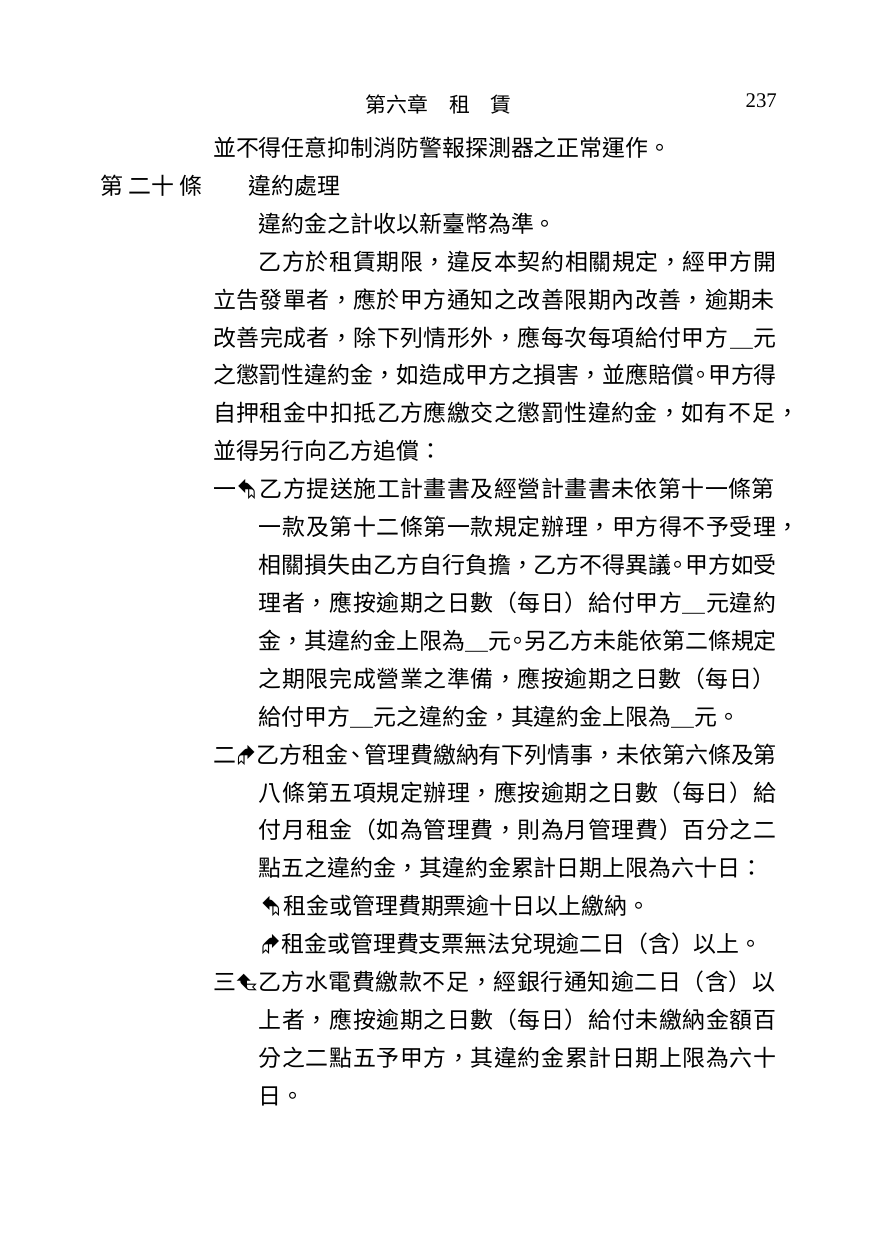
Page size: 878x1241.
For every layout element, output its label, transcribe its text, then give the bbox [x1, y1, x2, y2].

text 並不得任意抑制消防警報探測器之正常運作。 [213, 127, 777, 165]
text 第 二十 條 違約處理 [100, 165, 777, 203]
text 三乙方水電費繳款不足，經銀行通知逾二日（含）以上者，應按逾期之日數（每日）給付未繳納金額百分之二點五予甲方，其違約金累計日期上限為六十日。 [213, 962, 777, 1113]
text 租金或管理費期票逾十日以上繳納。 [260, 886, 777, 924]
text 乙方於租賃期限，違反本契約相關規定，經甲方開立告發單者，應於甲方通知之改善限期內改善，逾期未改善完成者，除下列情形外，應每次每項給付甲方＿元之懲罰性違約金，如造成甲方之損害，並應賠償。甲方得自押租金中扣抵乙方應繳交之懲罰性違約金，如有不足，並得另行向乙方追償： [213, 241, 777, 469]
text 二乙方租金、管理費繳納有下列情事，未依第六條及第八條第五項規定辦理，應按逾期之日數（每日）給付月租金（如為管理費，則為月管理費）百分之二點五之違約金，其違約金累計日期上限為六十日： [213, 734, 777, 886]
text 一乙方提送施工計畫書及經營計畫書未依第十一條第一款及第十二條第一款規定辦理，甲方得不予受理，相關損失由乙方自行負擔，乙方不得異議。甲方如受理者，應按逾期之日數（每日）給付甲方＿元違約金，其違約金上限為＿元。另乙方未能依第二條規定之期限完成營業之準備，應按逾期之日數（每日）給付甲方＿元之違約金，其違約金上限為＿元。 [213, 469, 777, 734]
text 租金或管理費支票無法兌現逾二日（含）以上。 [260, 924, 777, 962]
text 違約金之計收以新臺幣為準。 [213, 203, 777, 241]
